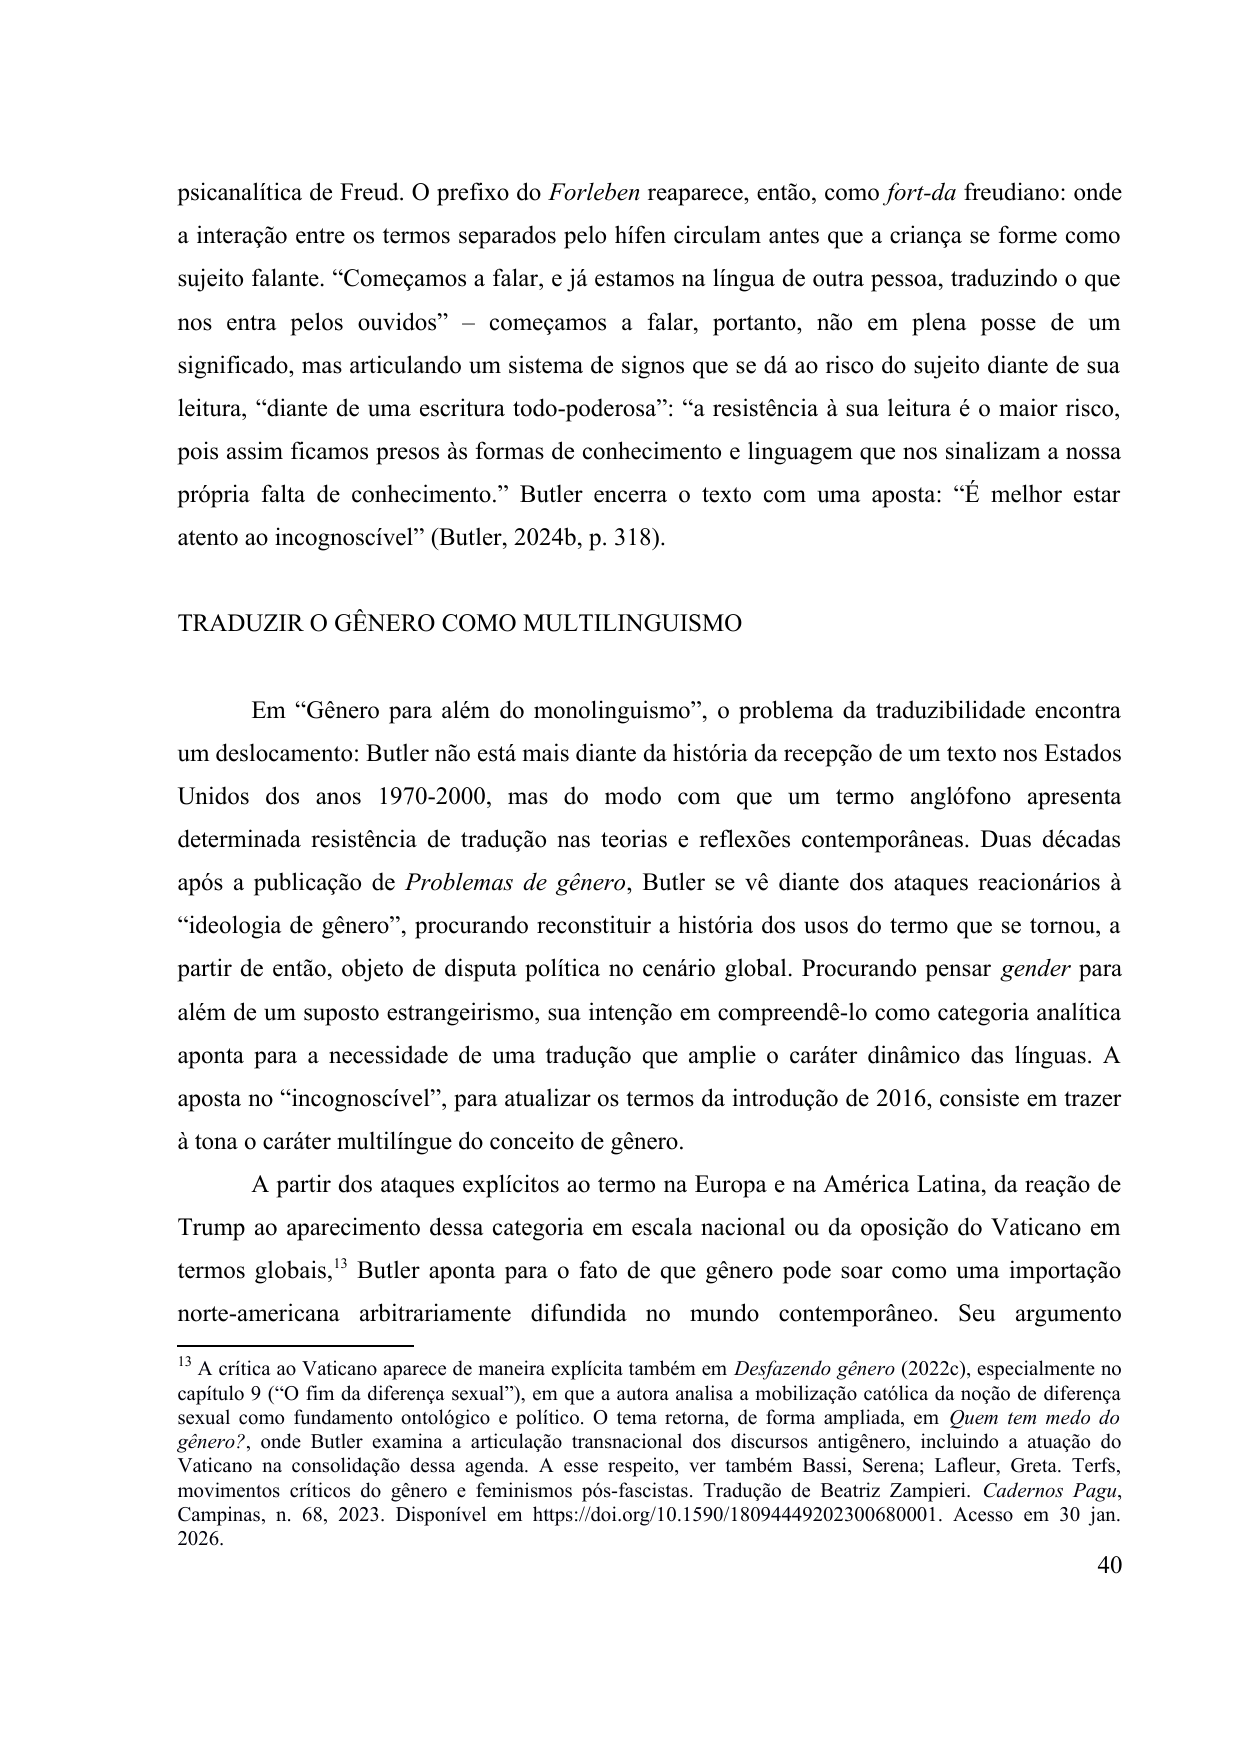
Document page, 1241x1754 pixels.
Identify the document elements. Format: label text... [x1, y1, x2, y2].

text psicanalítica de Freud. O prefixo do Forleben reaparece, então, como fort-da freudiano: onde a interação entre os termos separados pelo hífen circulam antes que a criança se forme como sujeito falante. “Começamos a falar, e já estamos na língua de outra pessoa, traduzindo o que nos entra pelos ouvidos” – começamos a falar, portanto, não em plena posse de um significado, mas articulando um sistema de signos que se dá ao risco do sujeito diante de sua leitura, “diante de uma escritura todo-poderosa”: “a resistência à sua leitura é o maior risco, pois assim ficamos presos às formas de conhecimento e linguagem que nos sinalizam a nossa própria falta de conhecimento.” Butler encerra o texto com uma aposta: “É melhor estar atento ao incognoscível” (Butler, 2024b, p. 318). [177, 177, 1122, 551]
text A crítica ao Vaticano aparece de maneira explícita também em Desfazendo gênero (2022c), especialmente no capítulo 9 (“O fim da diferença sexual”), em que a autora analisa a mobilização católica da noção de diferença sexual como fundamento ontológico e político. O tema retorna, de forma ampliada, em Quem tem medo do gênero?, onde Butler examina a articulação transnacional dos discursos antigênero, incluindo a atuação do Vaticano na consolidação dessa agenda. A esse respeito, ver também Bassi, Serena; Lafleur, Greta. Terfs, movimentos críticos do gênero e feminismos pós-fascistas. Tradução de Beatriz Zampieri. Cadernos Pagu, Campinas, n. 68, 2023. Disponível em https://doi.org/10.1590/18094449202300680001. Acesso em 30 jan. 2026. [177, 1352, 1122, 1550]
text Em “Gênero para além do monolinguismo”, o problema da traduzibilidade encontra um deslocamento: Butler não está mais diante da história da recepção de um texto nos Estados Unidos dos anos 1970-2000, mas do modo com que um termo anglófono apresenta determinada resistência de tradução nas teorias e reflexões contemporâneas. Duas décadas após a publicação de Problemas de gênero, Butler se vê diante dos ataques reacionários à “ideologia de gênero”, procurando reconstituir a história dos usos do termo que se tornou, a partir de então, objeto de disputa política no cenário global. Procurando pensar gender para além de um suposto estrangeirismo, sua intenção em compreendê-lo como categoria analítica aponta para a necessidade de uma tradução que amplie o caráter dinâmico das línguas. A aposta no “incognoscível”, para atualizar os termos da introdução de 2016, consiste em trazer à tona o caráter multilíngue do conceito de gênero. [177, 695, 1122, 1155]
text TRADUZIR O GÊNERO COMO MULTILINGUISMO [177, 608, 1122, 637]
text A partir dos ataques explícitos ao termo na Europa e na América Latina, da reação de Trump ao aparecimento dessa categoria em escala nacional ou da oposição do Vaticano em termos globais, Butler aponta para o fato de que gênero pode soar como uma importação norte-americana arbitrariamente difundida no mundo contemporâneo. Seu argumento [177, 1169, 1122, 1327]
